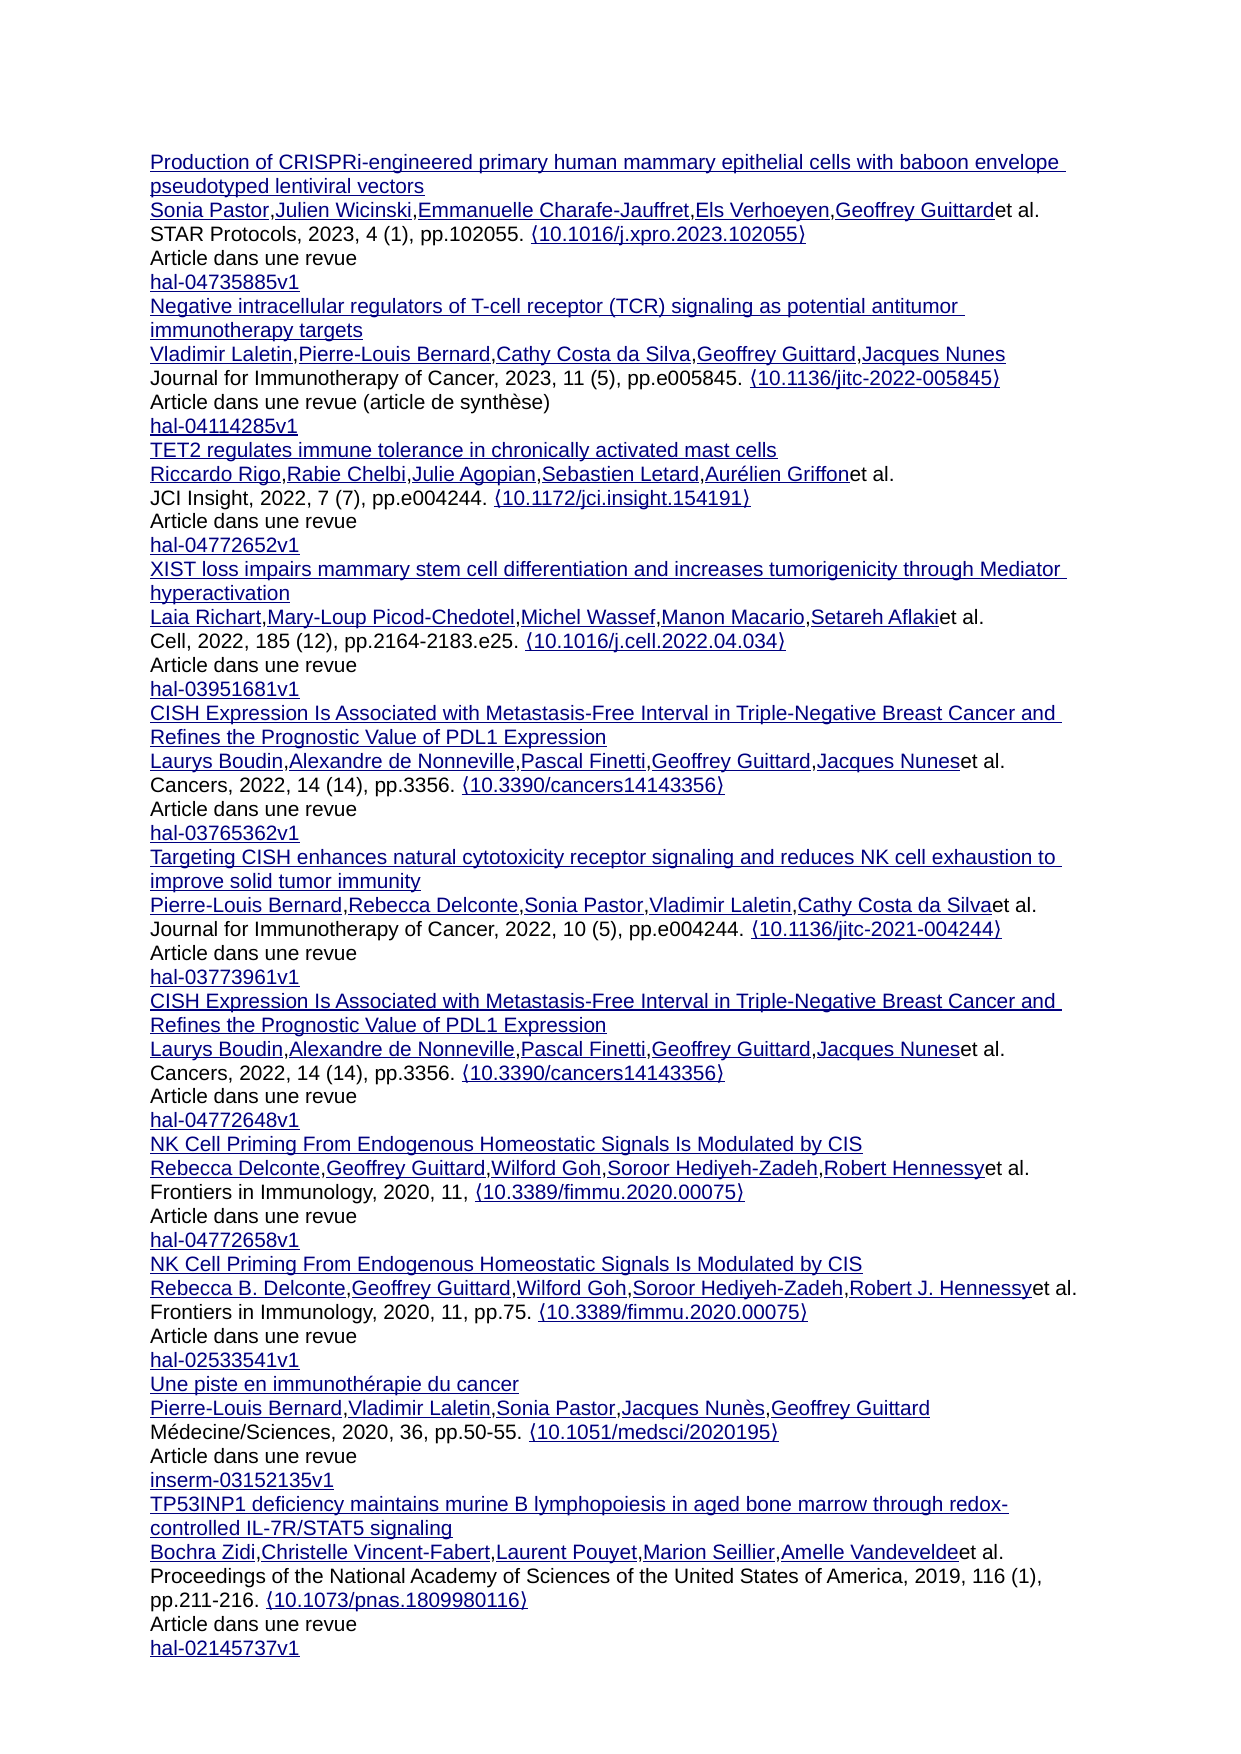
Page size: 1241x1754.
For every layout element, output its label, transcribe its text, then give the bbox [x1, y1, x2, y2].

table_cell CISH Expression Is Associated with Metastasis-Free Interval in Triple-Negative Breast Cancer and Refines the Prognostic Value of PDL1 Expression Laurys Boudin,Alexandre de Nonneville,Pascal Finetti,Geoffrey Guittard,Jacques Nuneset al. Cancers, 2022, 14 (14), pp.3356. ⟨10.3390/cancers14143356⟩ Article dans une revue hal-03765362v1 [150, 701, 1090, 845]
table_cell TP53INP1 deficiency maintains murine B lymphopoiesis in aged bone marrow through redox-controlled IL-7R/STAT5 signaling Bochra Zidi,Christelle Vincent-Fabert,Laurent Pouyet,Marion Seillier,Amelle Vandeveldeet al. Proceedings of the National Academy of Sciences of the United States of America, 2019, 116 (1), pp.211-216. ⟨10.1073/pnas.1809980116⟩ Article dans une revue hal-02145737v1 [150, 1492, 1090, 1659]
table_cell Negative intracellular regulators of T-cell receptor (TCR) signaling as potential antitumor immunotherapy targets Vladimir Laletin,Pierre-Louis Bernard,Cathy Costa da Silva,Geoffrey Guittard,Jacques Nunes Journal for Immunotherapy of Cancer, 2023, 11 (5), pp.e005845. ⟨10.1136/jitc-2022-005845⟩ Article dans une revue (article de synthèse) hal-04114285v1 [150, 294, 1090, 437]
table_cell TET2 regulates immune tolerance in chronically activated mast cells Riccardo Rigo,Rabie Chelbi,Julie Agopian,Sebastien Letard,Aurélien Griffonet al. JCI Insight, 2022, 7 (7), pp.e004244. ⟨10.1172/jci.insight.154191⟩ Article dans une revue hal-04772652v1 [150, 438, 1090, 557]
table_cell Une piste en immunothérapie du cancer Pierre-Louis Bernard,Vladimir Laletin,Sonia Pastor,Jacques Nunès,Geoffrey Guittard Médecine/Sciences, 2020, 36, pp.50-55. ⟨10.1051/medsci/2020195⟩ Article dans une revue inserm-03152135v1 [150, 1372, 1090, 1492]
table_cell NK Cell Priming From Endogenous Homeostatic Signals Is Modulated by CIS Rebecca B. Delconte,Geoffrey Guittard,Wilford Goh,Soroor Hediyeh-Zadeh,Robert J. Hennessyet al. Frontiers in Immunology, 2020, 11, pp.75. ⟨10.3389/fimmu.2020.00075⟩ Article dans une revue hal-02533541v1 [150, 1252, 1090, 1372]
table_cell Targeting CISH enhances natural cytotoxicity receptor signaling and reduces NK cell exhaustion to improve solid tumor immunity Pierre-Louis Bernard,Rebecca Delconte,Sonia Pastor,Vladimir Laletin,Cathy Costa da Silvaet al. Journal for Immunotherapy of Cancer, 2022, 10 (5), pp.e004244. ⟨10.1136/jitc-2021-004244⟩ Article dans une revue hal-03773961v1 [150, 845, 1090, 988]
table_cell NK Cell Priming From Endogenous Homeostatic Signals Is Modulated by CIS Rebecca Delconte,Geoffrey Guittard,Wilford Goh,Soroor Hediyeh-Zadeh,Robert Hennessyet al. Frontiers in Immunology, 2020, 11, ⟨10.3389/fimmu.2020.00075⟩ Article dans une revue hal-04772658v1 [150, 1132, 1090, 1252]
table_cell Production of CRISPRi-engineered primary human mammary epithelial cells with baboon envelope pseudotyped lentiviral vectors Sonia Pastor,Julien Wicinski,Emmanuelle Charafe-Jauffret,Els Verhoeyen,Geoffrey Guittardet al. STAR Protocols, 2023, 4 (1), pp.102055. ⟨10.1016/j.xpro.2023.102055⟩ Article dans une revue hal-04735885v1 [150, 150, 1090, 294]
table_cell XIST loss impairs mammary stem cell differentiation and increases tumorigenicity through Mediator hyperactivation Laia Richart,Mary-Loup Picod-Chedotel,Michel Wassef,Manon Macario,Setareh Aflakiet al. Cell, 2022, 185 (12), pp.2164-2183.e25. ⟨10.1016/j.cell.2022.04.034⟩ Article dans une revue hal-03951681v1 [150, 557, 1090, 701]
table_cell CISH Expression Is Associated with Metastasis-Free Interval in Triple-Negative Breast Cancer and Refines the Prognostic Value of PDL1 Expression Laurys Boudin,Alexandre de Nonneville,Pascal Finetti,Geoffrey Guittard,Jacques Nuneset al. Cancers, 2022, 14 (14), pp.3356. ⟨10.3390/cancers14143356⟩ Article dans une revue hal-04772648v1 [150, 989, 1090, 1132]
